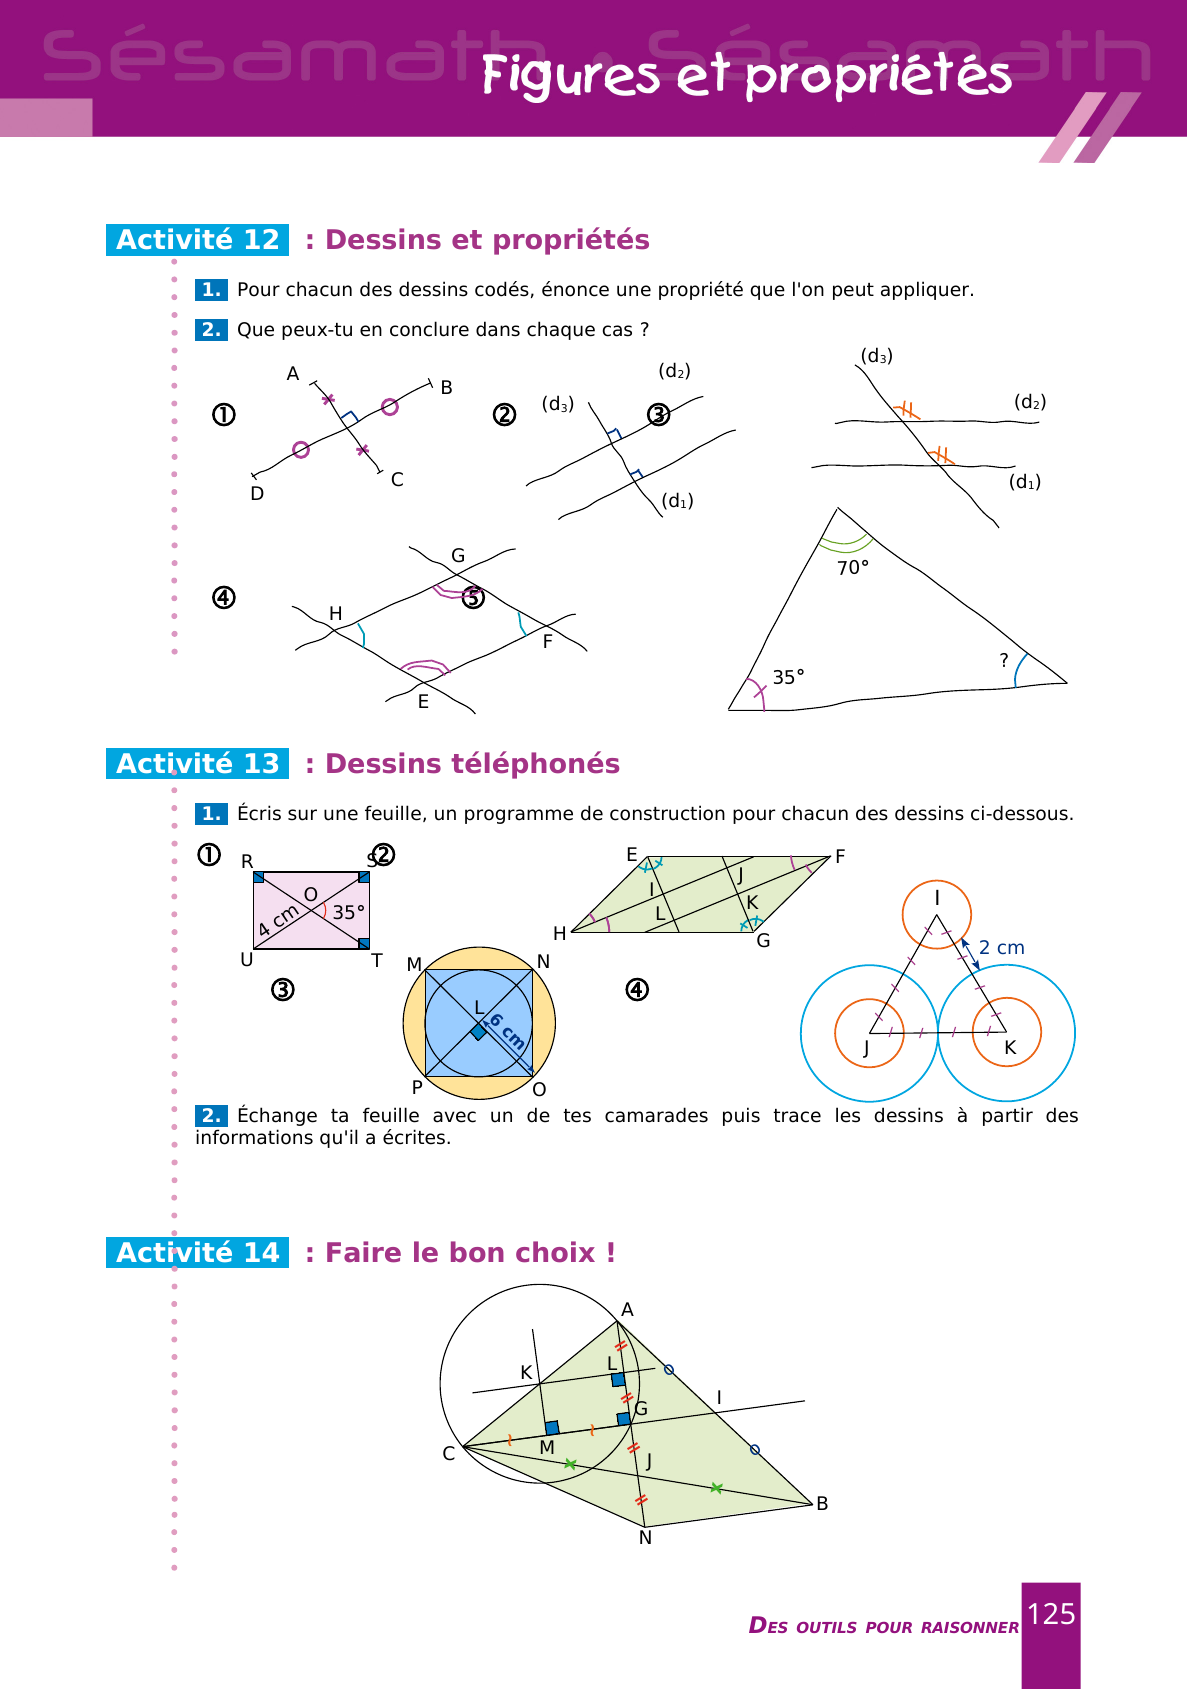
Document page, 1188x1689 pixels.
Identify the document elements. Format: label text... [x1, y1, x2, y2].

list    [215, 407, 222, 423]
list   [195, 979, 415, 1008]
list    [496, 408, 506, 421]
list    [349, 403, 605, 433]
list Écris sur une feuille, un programme de construction pour chacun des dessins ci-dessous. [228, 803, 1081, 825]
list   [849, 1001, 884, 1008]
list   [1052, 979, 1081, 1008]
list   [944, 587, 1081, 616]
list    [333, 403, 381, 419]
list   [781, 587, 978, 616]
list   [808, 979, 899, 1008]
list   [991, 999, 1028, 1008]
list   [372, 589, 518, 616]
list   [483, 587, 793, 616]
list    [894, 409, 919, 421]
list    [590, 403, 653, 433]
list Échange ta feuille avec un de tes camarades puis trace les dessins à partir des informations qu'il a écrites. [195, 1105, 1081, 1149]
list   [888, 979, 931, 1008]
list : Faire le bon choix ! [289, 1237, 1081, 1268]
list    [342, 414, 356, 427]
list    [637, 403, 910, 433]
list   [476, 593, 482, 605]
list   [543, 979, 825, 1008]
list   [914, 979, 962, 1008]
list   [287, 983, 292, 997]
list   [195, 843, 1081, 873]
list    [505, 408, 513, 421]
list   [977, 979, 1068, 1008]
list   [435, 587, 461, 596]
list    [195, 403, 345, 433]
list   [629, 981, 637, 998]
list    [650, 408, 660, 420]
list   [945, 979, 987, 1008]
list   [442, 587, 466, 591]
list   [465, 597, 474, 604]
list : Dessins téléphonés [289, 748, 1081, 779]
list : Dessins et propriétés [289, 224, 1081, 256]
list   [215, 589, 233, 606]
list    [664, 403, 683, 410]
picture [0, 0, 1187, 163]
list   [274, 983, 284, 996]
list   [640, 982, 646, 998]
list Pour chacun des dessins codés, énonce une propriété que l'on peut appliquer. [228, 279, 1081, 301]
list Que peux-tu en conclure dans chaque cas ? [228, 319, 1081, 341]
list    [906, 403, 1081, 433]
list   [195, 587, 428, 616]
list    [226, 406, 233, 423]
